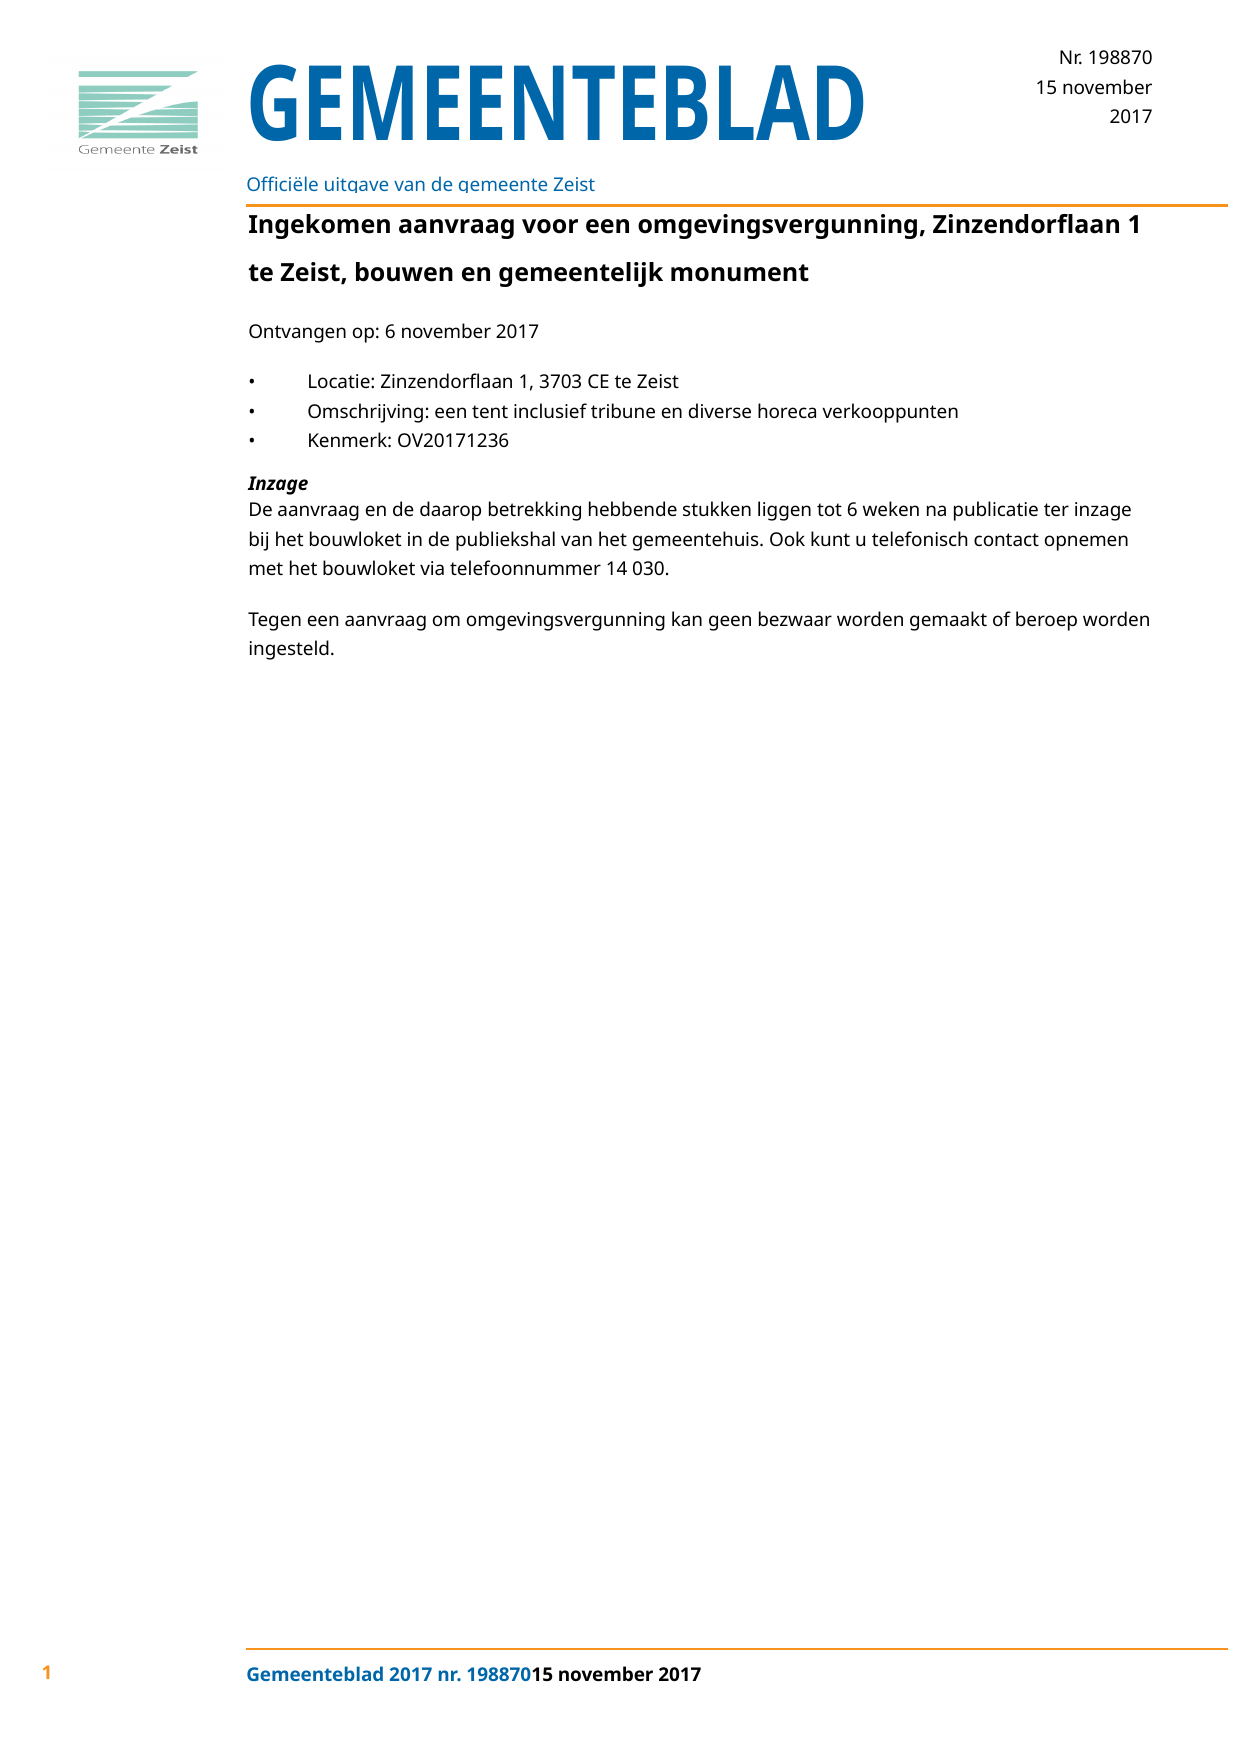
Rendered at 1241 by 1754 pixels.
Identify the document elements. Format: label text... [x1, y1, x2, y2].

picture [41, 47, 231, 172]
list Kenmerk: OV20171236 [248, 427, 1152, 453]
text De aanvraag en de daarop betrekking hebbende stukken liggen tot 6 weken na publicatie ter inzage bij het bouwloket in de publiekshal van het gemeentehuis. Ook kunt u telefonisch contact opnemen met het bouwloket via telefoonnummer 14 030. [248, 496, 1152, 581]
text Inzage [248, 471, 1152, 496]
text Ontvangen op: 6 november 2017 [248, 318, 1152, 344]
text Ingekomen aanvraag voor een omgevingsvergunning, Zinzendorflaan 1 te Zeist, bouwen en gemeentelijk monument [248, 207, 1152, 288]
text Tegen een aanvraag om omgevingsvergunning kan geen bezwaar worden gemaakt of beroep worden ingesteld. [248, 606, 1152, 661]
list Omschrijving: een tent inclusief tribune en diverse horeca verkooppunten [248, 398, 1152, 424]
list Locatie: Zinzendorflaan 1, 3703 CE te Zeist [248, 368, 1152, 394]
